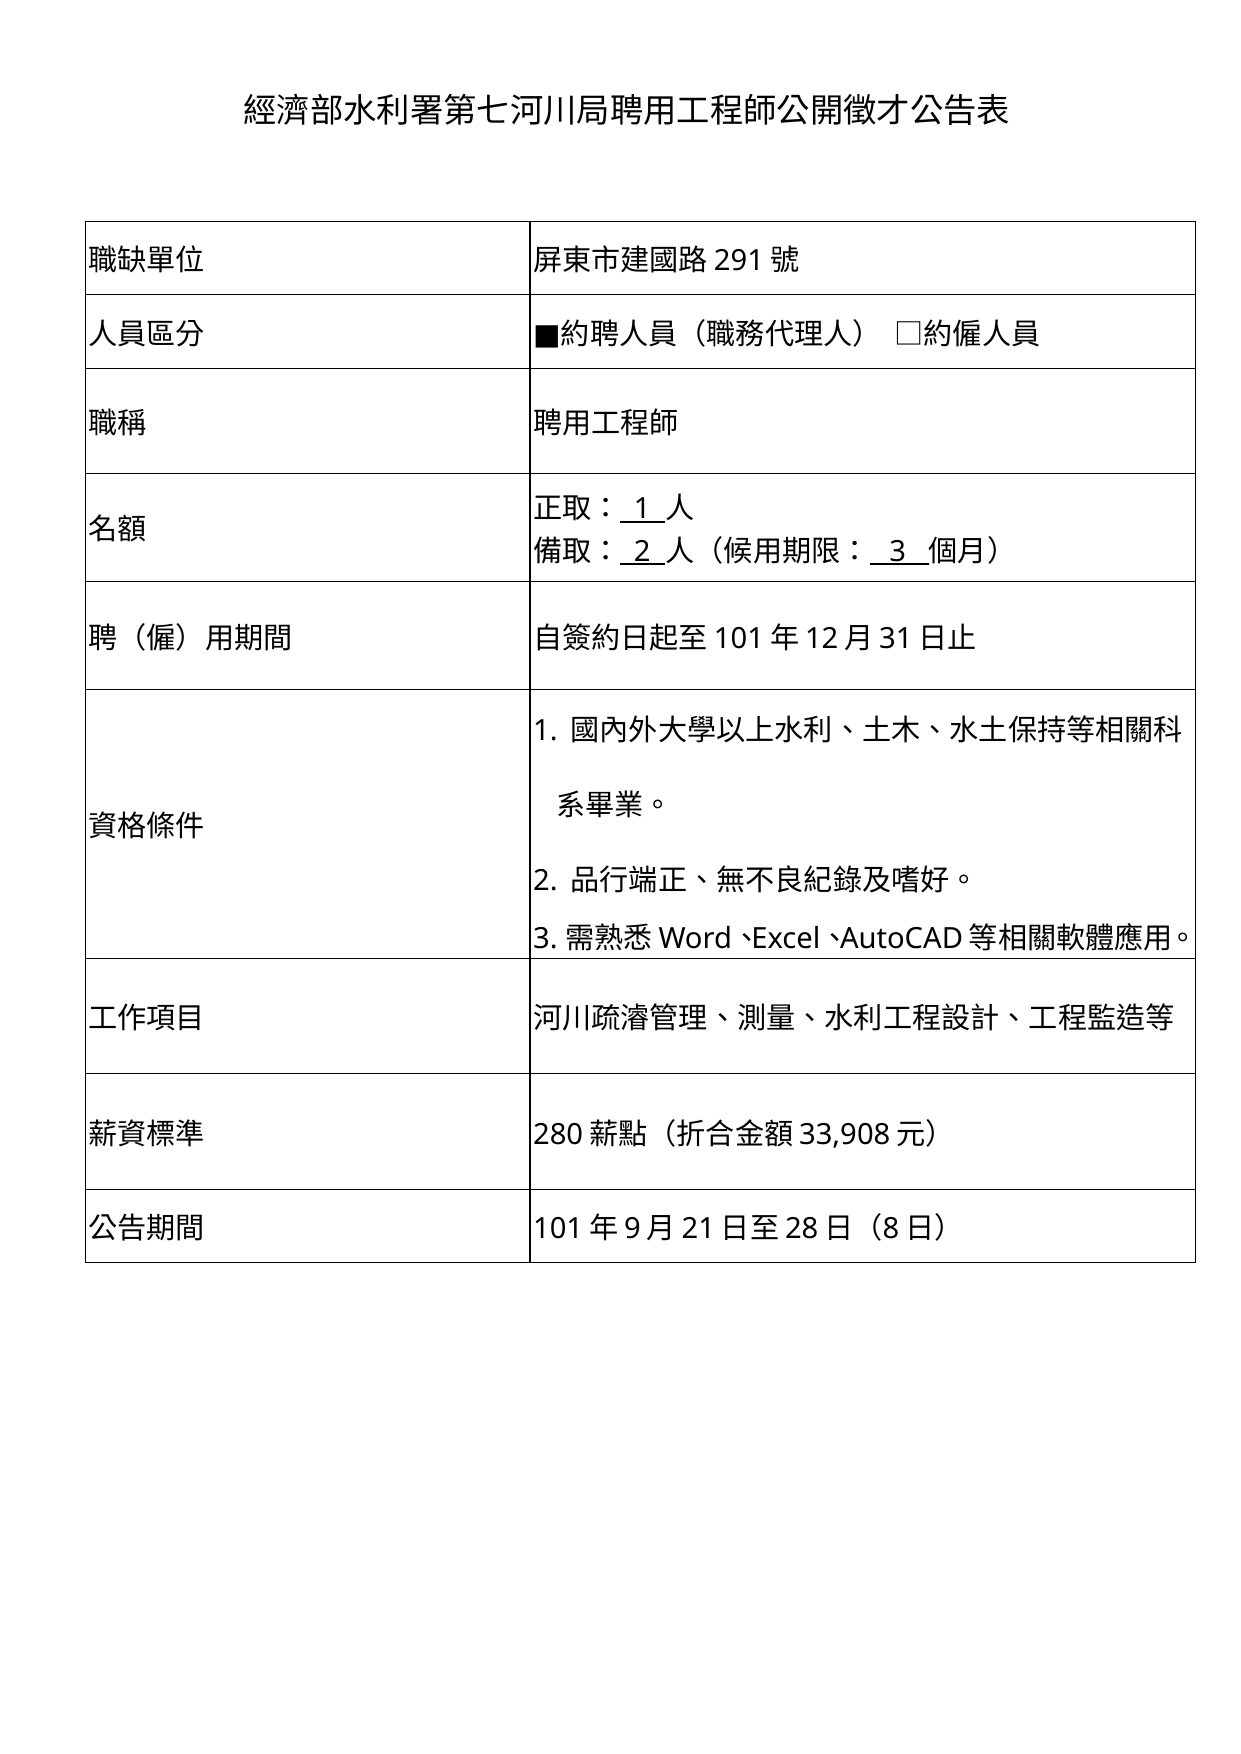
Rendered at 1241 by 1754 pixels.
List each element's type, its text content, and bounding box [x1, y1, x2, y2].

table_cell 薪資標準 [86, 1074, 529, 1189]
table_cell 人員區分 [86, 295, 529, 368]
table_cell 101年9月21日至28日（8日） [531, 1190, 1195, 1262]
table_cell 280薪點（折合金額33,908元） [531, 1074, 1195, 1189]
table_cell 河川疏濬管理、測量、水利工程設計、工程監造等 [531, 959, 1195, 1073]
table_cell 資格條件 [86, 690, 529, 957]
table_cell 國內外大學以上水利、土木、水土保持等相關科 系畢業。 品行端正、無不良紀錄及嗜好。 3. 需熟悉Word、Excel、AutoCAD等相關軟體應用。 [531, 690, 1195, 957]
table_header 屏東市建國路291號 [531, 222, 1195, 294]
table_header 職缺單位 [86, 222, 529, 294]
table_cell ■約聘人員（職務代理人） □約僱人員 [531, 295, 1195, 368]
table_cell 自簽約日起至101年12月31日止 [531, 582, 1195, 689]
table_cell 公告期間 [86, 1190, 529, 1262]
table_cell 名額 [86, 474, 529, 581]
table_cell 聘用工程師 [531, 369, 1195, 472]
text 經濟部水利署第七河川局聘用工程師公開徵才公告表 [89, 71, 1152, 146]
table_cell 職稱 [86, 369, 529, 472]
table_cell 聘（僱）用期間 [86, 582, 529, 689]
table_cell 正取： 1 人 備取： 2 人（候用期限： 3 個月） [531, 474, 1195, 581]
table_cell 工作項目 [86, 959, 529, 1073]
